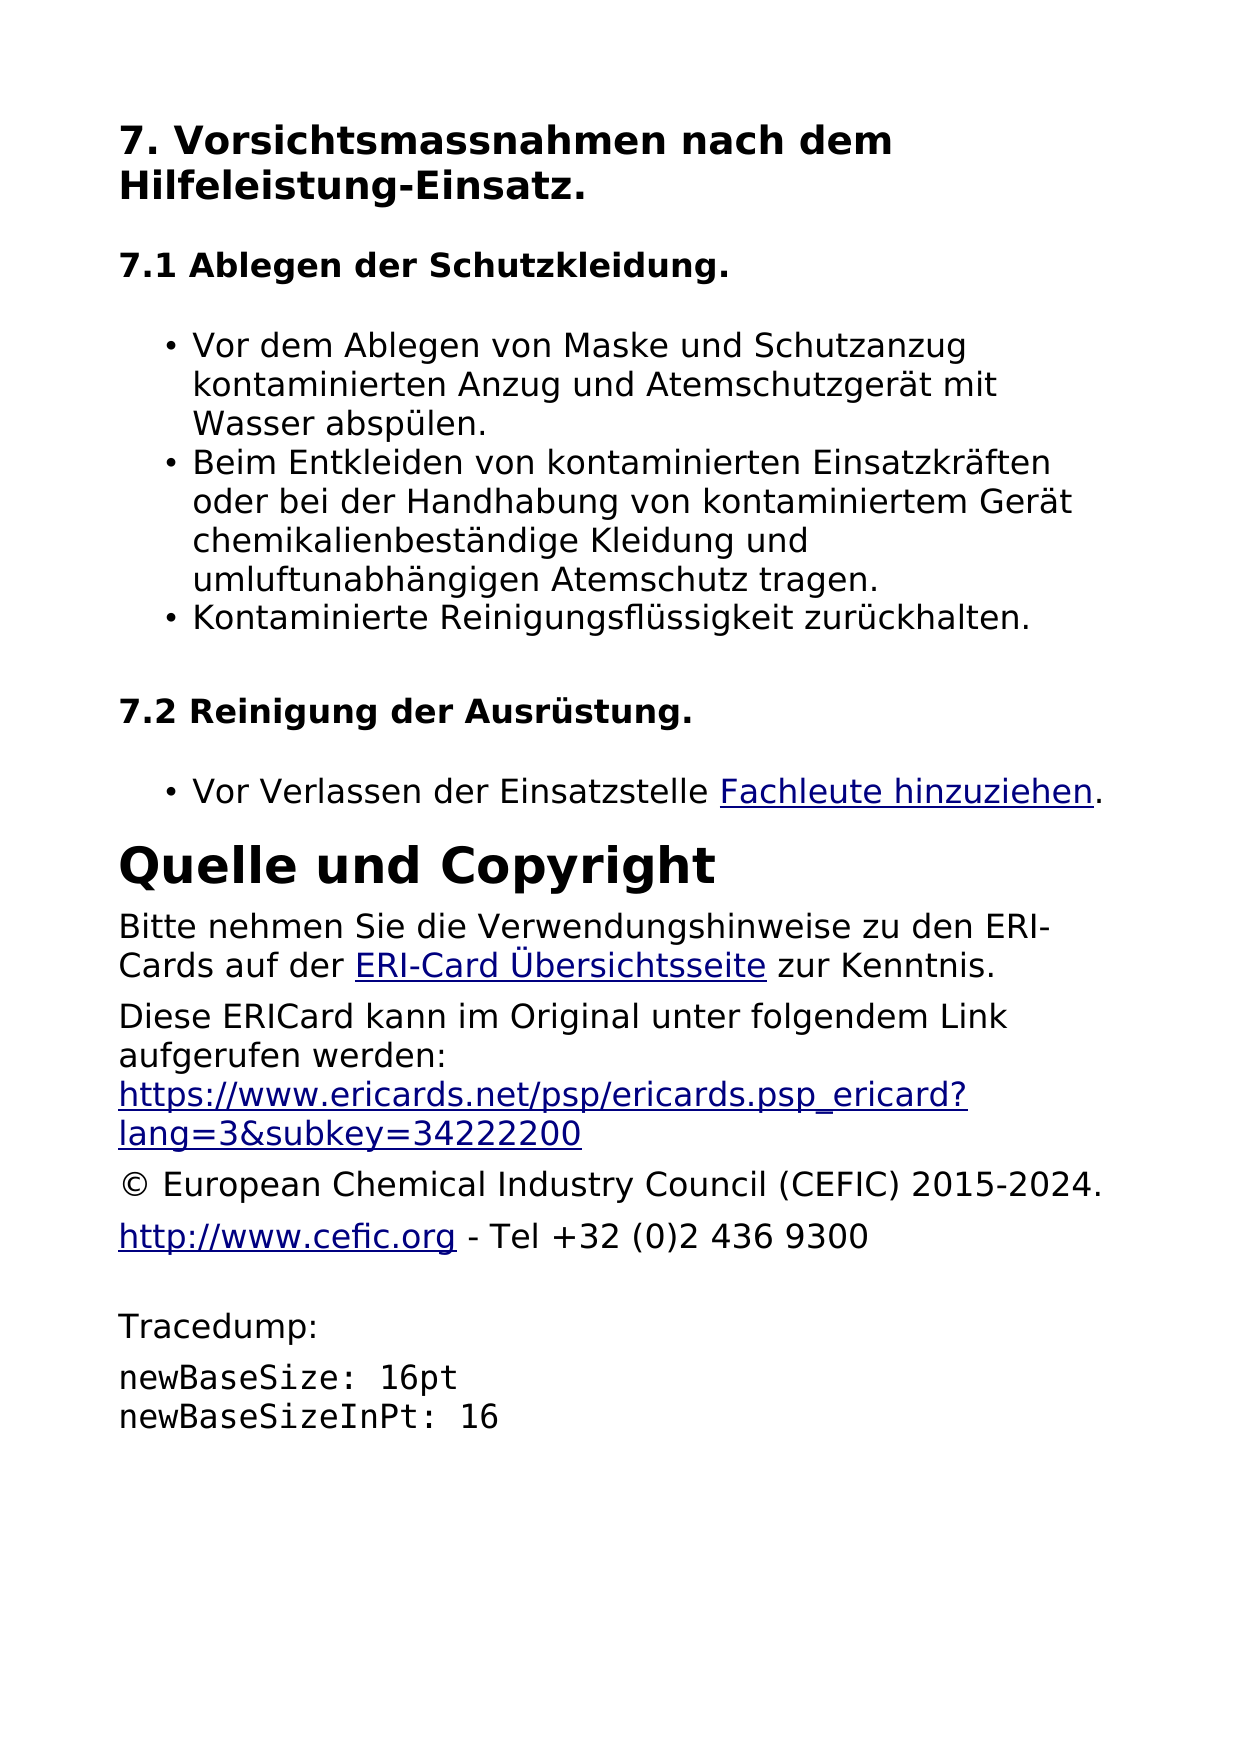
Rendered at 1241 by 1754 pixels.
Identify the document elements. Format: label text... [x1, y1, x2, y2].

list Vor dem Ablegen von Maske und Schutzanzug kontaminierten Anzug und Atemschutzgerät mit Wasser abspülen. [177, 327, 1122, 443]
list Kontaminierte Reinigungsflüssigkeit zurückhalten. [177, 599, 1122, 638]
text Tracedump: [118, 1268, 1122, 1346]
text © European Chemical Industry Council (CEFIC) 2015-2024. [118, 1166, 1122, 1204]
text Diese ERICard kann im Original unter folgendem Link aufgerufen werden: https://www.ericards.net/psp/ericards.psp_ericard?lang=3&subkey=34222200 [118, 998, 1122, 1153]
list Vor Verlassen der Einsatzstelle Fachleute hinzuziehen. [177, 773, 1122, 812]
text newBaseSize: 16pt newBaseSizeInPt: 16 [118, 1359, 1122, 1436]
subtitle Quelle und Copyright [118, 837, 1122, 895]
subtitle 7.2 Reinigung der Ausrüstung. [118, 692, 1122, 731]
subtitle 7. Vorsichtsmassnahmen nach dem Hilfeleistung-Einsatz. [118, 118, 1122, 208]
subtitle 7.1 Ablegen der Schutzkleidung. [118, 246, 1122, 285]
text Bitte nehmen Sie die Verwendungshinweise zu den ERI-Cards auf der ERI-Card Übersichtsseite zur Kenntnis. [118, 908, 1122, 985]
list Beim Entkleiden von kontaminierten Einsatzkräften oder bei der Handhabung von kontaminiertem Gerät chemikalienbeständige Kleidung und umluftunabhängigen Atemschutz tragen. [177, 443, 1122, 599]
text http://www.cefic.org - Tel +32 (0)2 436 9300 [118, 1217, 1122, 1256]
